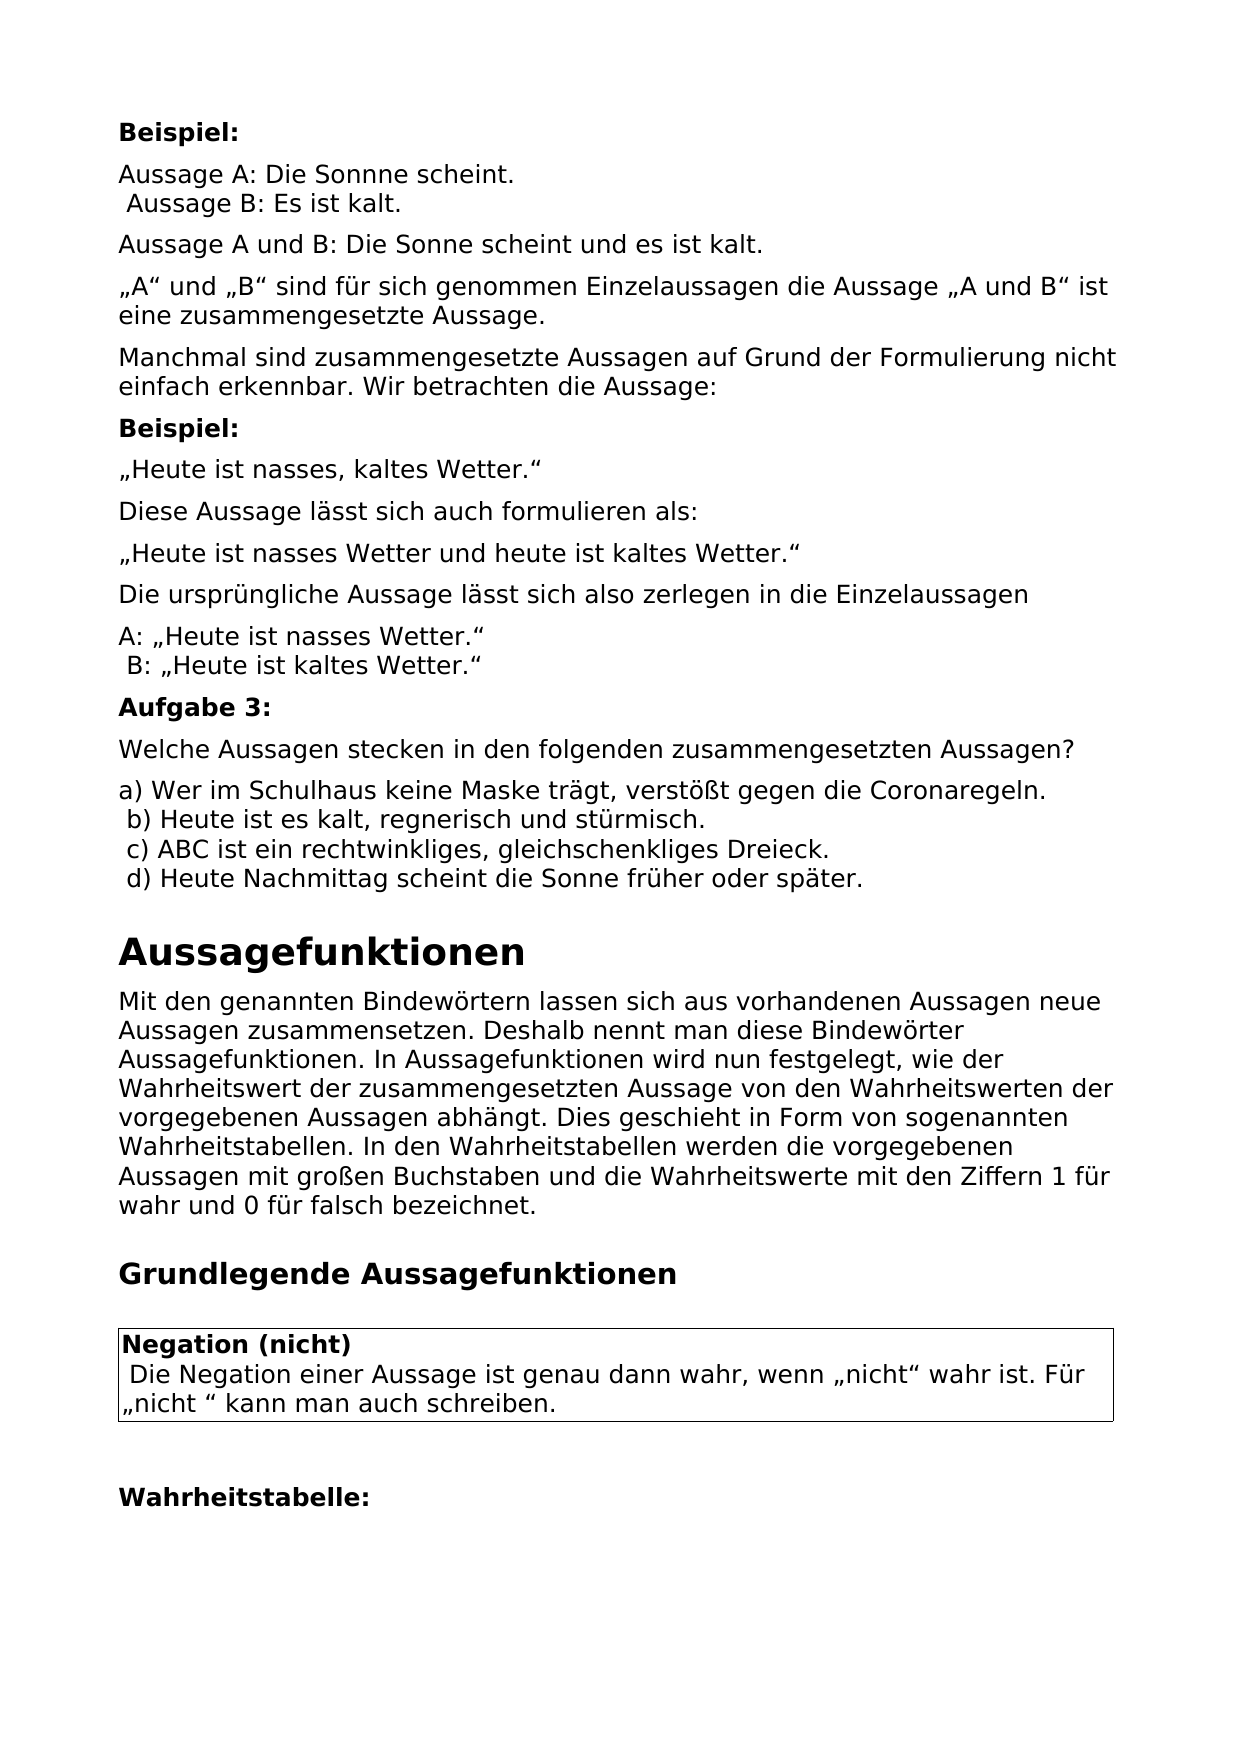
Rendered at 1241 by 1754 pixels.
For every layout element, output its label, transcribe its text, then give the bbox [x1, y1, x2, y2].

text Welche Aussagen stecken in den folgenden zusammengesetzten Aussagen? [118, 735, 1122, 764]
text Beispiel: [118, 118, 1122, 147]
text Diese Aussage lässt sich auch formulieren als: [118, 497, 1122, 526]
text Mit den genannten Bindewörtern lassen sich aus vorhandenen Aussagen neue Aussagen zusammensetzen. Deshalb nennt man diese Bindewörter Aussagefunktionen. In Aussagefunktionen wird nun festgelegt, wie der Wahrheitswert der zusammengesetzten Aussage von den Wahrheitswerten der vorgegebenen Aussagen abhängt. Dies geschieht in Form von sogenannten Wahrheitstabellen. In den Wahrheitstabellen werden die vorgegebenen Aussagen mit großen Buchstaben und die Wahrheitswerte mit den Ziffern 1 für wahr und 0 für falsch bezeichnet. [118, 987, 1122, 1220]
text Die ursprüngliche Aussage lässt sich also zerlegen in die Einzelaussagen [118, 581, 1122, 610]
subtitle Aussagefunktionen [118, 931, 1122, 974]
text Aussage A und B: Die Sonne scheint und es ist kalt. [118, 231, 1122, 260]
subtitle Grundlegende Aussagefunktionen [118, 1258, 1122, 1292]
text Aufgabe 3: [118, 693, 1122, 722]
text „A“ und „B“ sind für sich genommen Einzelaussagen die Aussage „A und B“ ist eine zusammengesetzte Aussage. [118, 272, 1122, 331]
text a) Wer im Schulhaus keine Maske trägt, verstößt gegen die Coronaregeln. b) Heute ist es kalt, regnerisch und stürmisch. c) ABC ist ein rechtwinkliges, gleichschenkliges Dreieck. d) Heute Nachmittag scheint die Sonne früher oder später. [118, 776, 1122, 893]
text „Heute ist nasses, kaltes Wetter.“ [118, 456, 1122, 485]
text Beispiel: [118, 414, 1122, 443]
text „Heute ist nasses Wetter und heute ist kaltes Wetter.“ [118, 539, 1122, 568]
text Aussage A: Die Sonnne scheint. Aussage B: Es ist kalt. [118, 160, 1122, 218]
table_header Negation (nicht) Die Negation einer Aussage ist genau dann wahr, wenn „nicht“ wahr ist. Für „nicht “ kann man auch schreiben. [119, 1329, 1113, 1421]
text Manchmal sind zusammengesetzte Aussagen auf Grund der Formulierung nicht einfach erkennbar. Wir betrachten die Aussage: [118, 343, 1122, 401]
text Wahrheitstabelle: [118, 1484, 1122, 1513]
text A: „Heute ist nasses Wetter.“ B: „Heute ist kaltes Wetter.“ [118, 622, 1122, 681]
